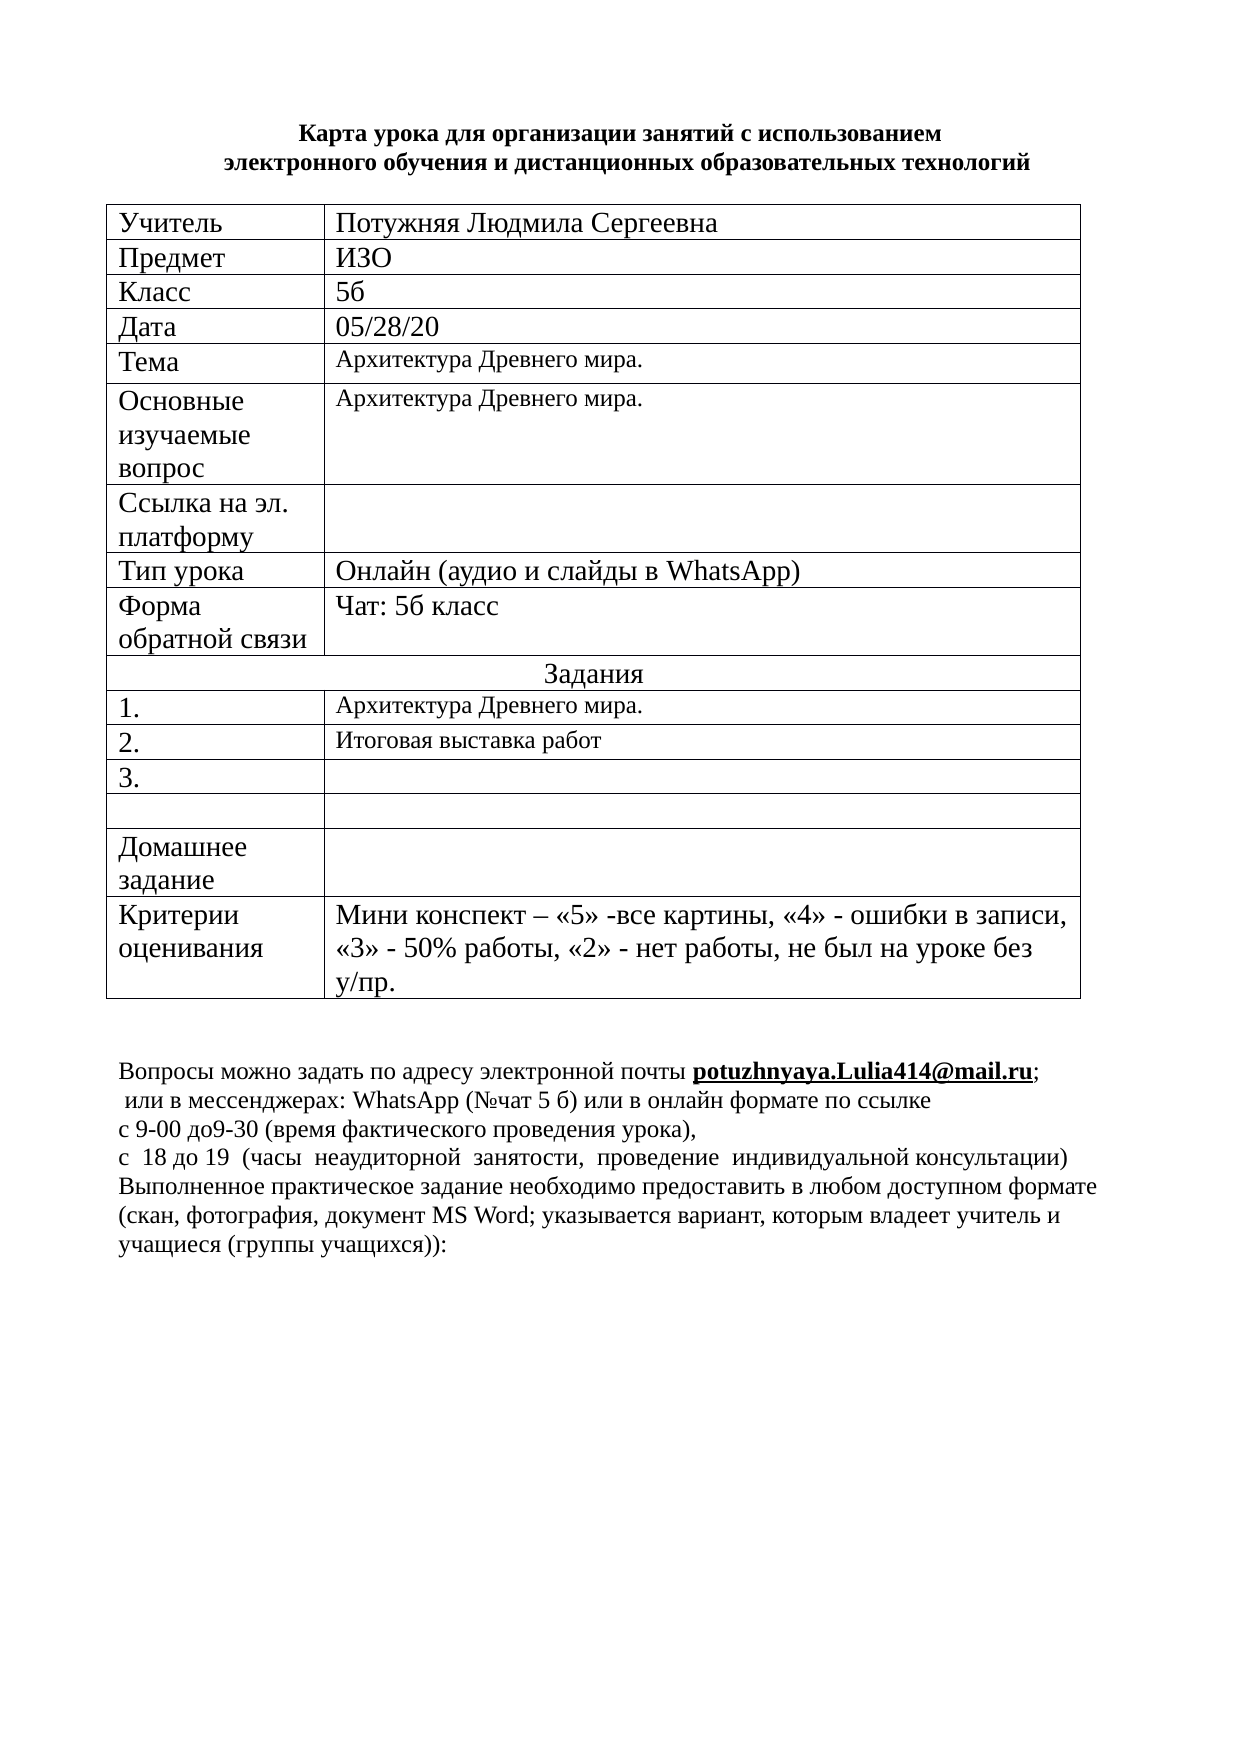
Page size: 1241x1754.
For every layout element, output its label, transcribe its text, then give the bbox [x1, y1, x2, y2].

text или в мессенджерах: WhatsApp (№чат 5 б) или в онлайн формате по ссылке [118, 1085, 1122, 1114]
table_cell 1. [107, 691, 324, 724]
text с 9-00 до9-30 (время фактического проведения урока), [118, 1114, 1122, 1142]
table_header Учитель [107, 205, 324, 239]
table_cell Форма обратной связи [107, 588, 324, 655]
table_cell Основные изучаемые вопрос [107, 384, 324, 484]
text с 18 до 19 (часы неаудиторной занятости, проведение индивидуальной консультации) [118, 1142, 1122, 1171]
text Вопросы можно задать по адресу электронной почты potuzhnyaya.Lulia414@mail.ru; [118, 1056, 1122, 1085]
table_cell Архитектура Древнего мира. [325, 384, 1080, 484]
table_cell Архитектура Древнего мира. [325, 344, 1080, 382]
table_cell [325, 760, 1080, 793]
table_cell [325, 829, 1080, 896]
table_cell Онлайн (аудио и слайды в WhatsApp) [325, 553, 1080, 587]
table_cell Итоговая выставка работ [325, 725, 1080, 759]
table_cell Класс [107, 275, 324, 308]
table_cell Задания [107, 656, 1080, 689]
table_cell 5б [325, 275, 1080, 308]
table_cell [325, 794, 1080, 828]
table_cell Мини конспект – «5» -все картины, «4» - ошибки в записи, «3» - 50% работы, «2» - нет работы, не был на уроке без у/пр. [325, 897, 1080, 998]
text Выполненное практическое задание необходимо предоставить в любом доступном формате (скан, фотография, документ MS Word; указывается вариант, которым владеет учитель и учащиеся (группы учащихся)): [118, 1171, 1122, 1257]
table_header Потужняя Людмила Сергеевна [325, 205, 1080, 239]
table_cell Чат: 5б класс [325, 588, 1080, 655]
text Карта урока для организации занятий с использованием [118, 118, 1122, 147]
table_cell Тема [107, 344, 324, 382]
table_cell ИЗО [325, 240, 1080, 273]
text электронного обучения и дистанционных образовательных технологий [118, 147, 1137, 176]
table_cell [325, 485, 1080, 552]
table_cell Ссылка на эл. платформу [107, 485, 324, 552]
table_cell Критерии оценивания [107, 897, 324, 998]
table_cell Архитектура Древнего мира. [325, 691, 1080, 724]
table_cell Тип урока [107, 553, 324, 587]
table_cell 28.05.20 [325, 309, 1080, 343]
table_cell 3. [107, 760, 324, 793]
table_cell [107, 794, 324, 828]
table_cell Предмет [107, 240, 324, 273]
table_cell Домашнее задание [107, 829, 324, 896]
table_cell 2. [107, 725, 324, 759]
table_cell Дата [107, 309, 324, 343]
